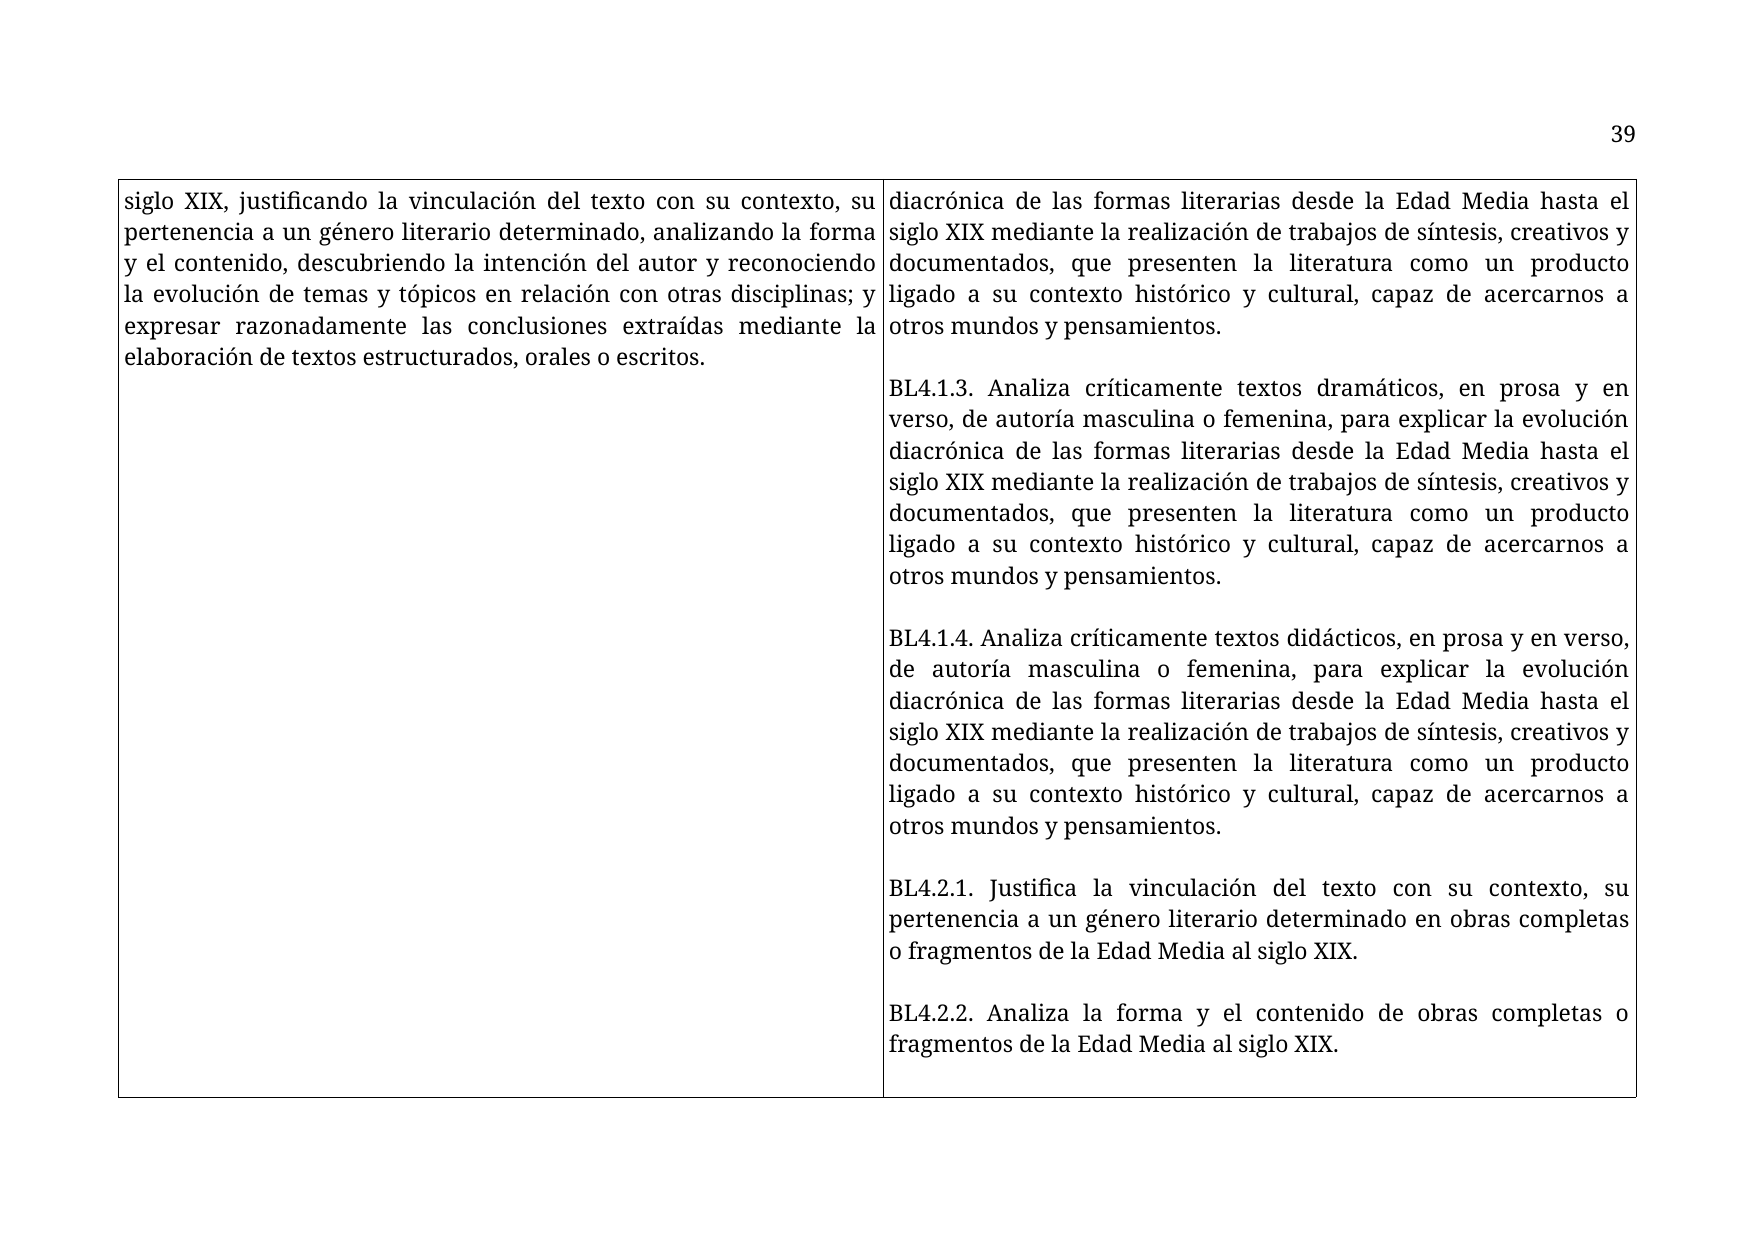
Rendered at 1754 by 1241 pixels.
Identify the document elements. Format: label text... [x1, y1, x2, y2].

table_cell siglo XIX, justificando la vinculación del texto con su contexto, su pertenencia a un género literario determinado, analizando la forma y el contenido, descubriendo la intención del autor y reconociendo la evolución de temas y tópicos en relación con otras disciplinas; y expresar razonadamente las conclusiones extraídas mediante la elaboración de textos estructurados, orales o escritos. [119, 180, 883, 1097]
table_cell diacrónica de las formas literarias desde la Edad Media hasta el siglo XIX mediante la realización de trabajos de síntesis, creativos y documentados, que presenten la literatura como un producto ligado a su contexto histórico y cultural, capaz de acercarnos a otros mundos y pensamientos. BL4.1.3. Analiza críticamente textos dramáticos, en prosa y en verso, de autoría masculina o femenina, para explicar la evolución diacrónica de las formas literarias desde la Edad Media hasta el siglo XIX mediante la realización de trabajos de síntesis, creativos y documentados, que presenten la literatura como un producto ligado a su contexto histórico y cultural, capaz de acercarnos a otros mundos y pensamientos. BL4.1.4. Analiza críticamente textos didácticos, en prosa y en verso, de autoría masculina o femenina, para explicar la evolución diacrónica de las formas literarias desde la Edad Media hasta el siglo XIX mediante la realización de trabajos de síntesis, creativos y documentados, que presenten la literatura como un producto ligado a su contexto histórico y cultural, capaz de acercarnos a otros mundos y pensamientos. BL4.2.1. Justifica la vinculación del texto con su contexto, su pertenencia a un género literario determinado en obras completas o fragmentos de la Edad Media al siglo XIX. BL4.2.2. Analiza la forma y el contenido de obras completas o fragmentos de la Edad Media al siglo XIX. [884, 180, 1636, 1097]
